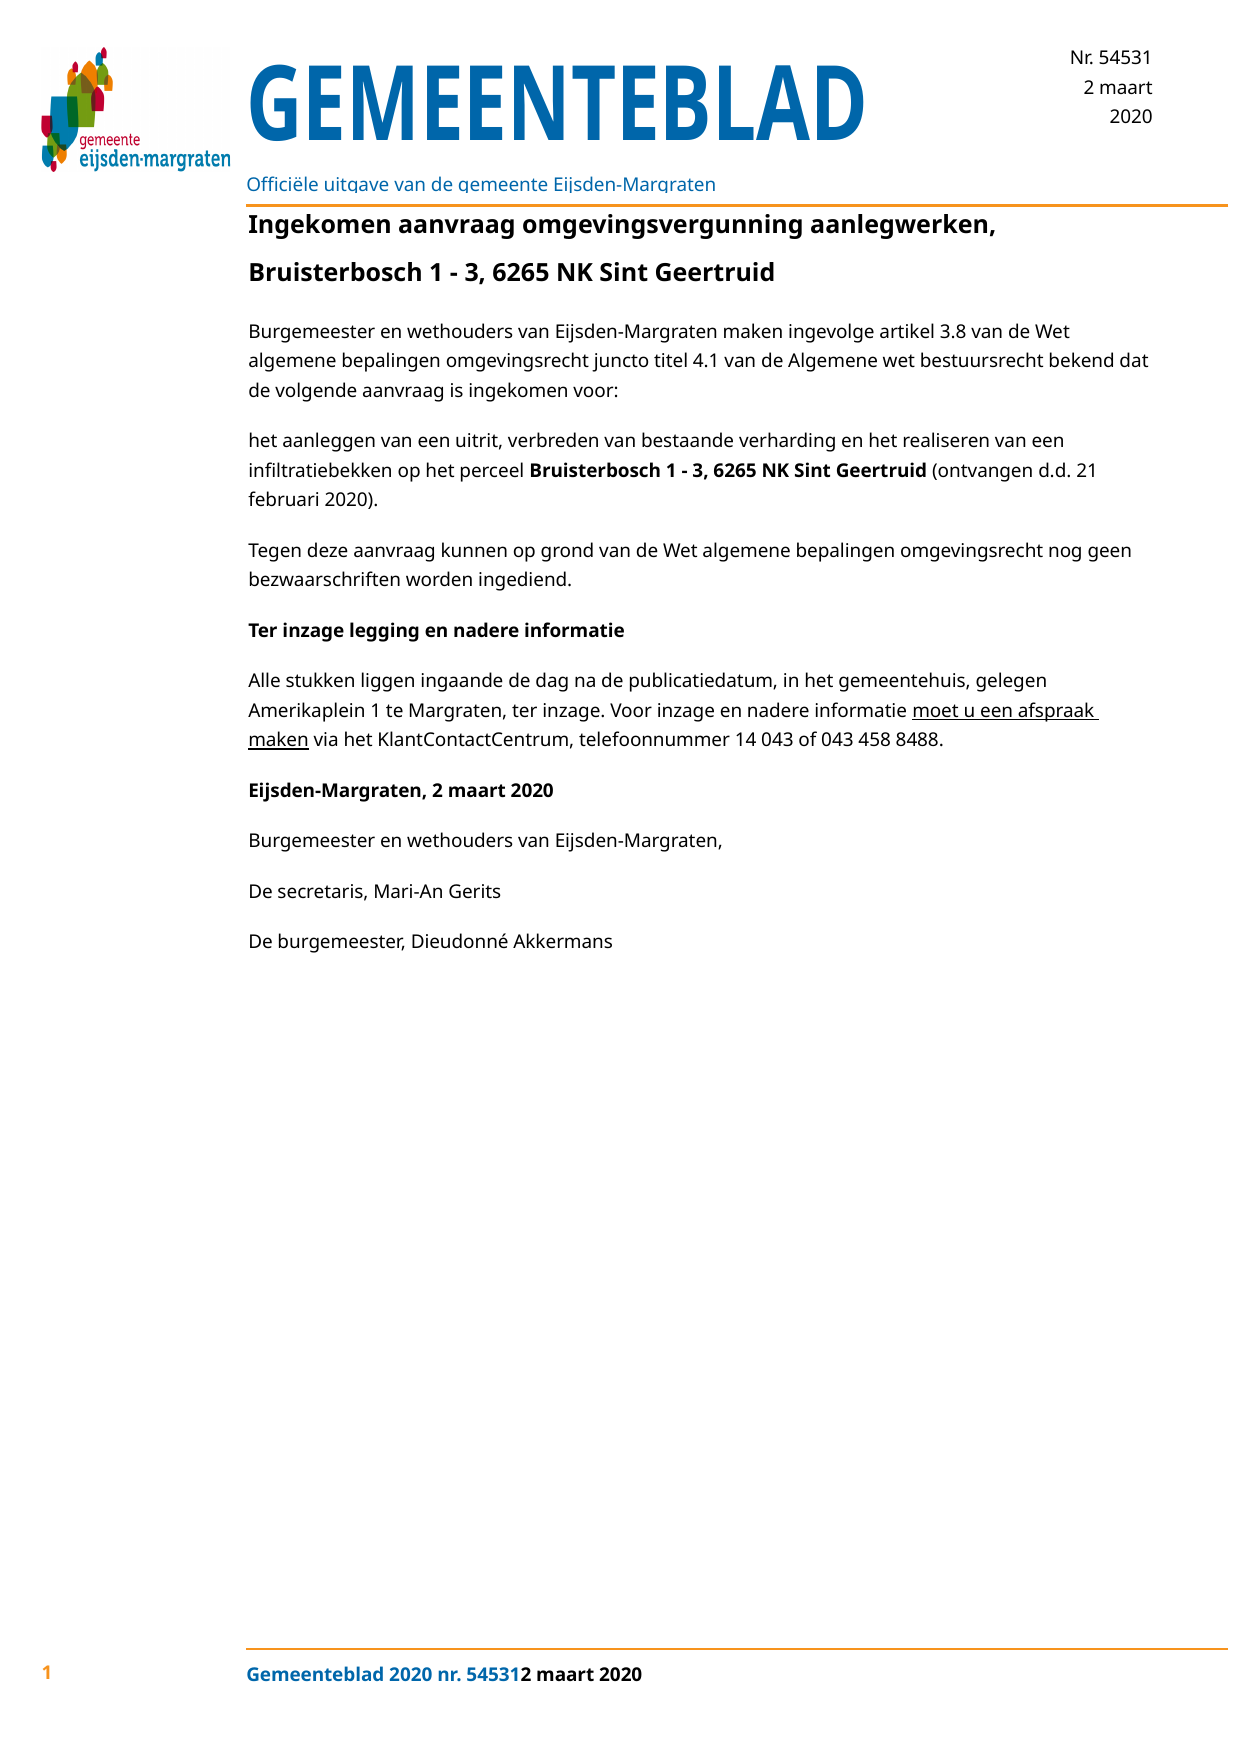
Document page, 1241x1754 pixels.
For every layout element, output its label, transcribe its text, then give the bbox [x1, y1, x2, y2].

text Ingekomen aanvraag omgevingsvergunning aanlegwerken, Bruisterbosch 1 - 3, 6265 NK Sint Geertruid [248, 207, 1152, 288]
text De burgemeester, Dieudonné Akkermans [248, 928, 1152, 954]
text Burgemeester en wethouders van Eijsden-Margraten, [248, 827, 1152, 853]
text Eijsden-Margraten, 2 maart 2020 [248, 777, 1152, 803]
picture [41, 47, 231, 172]
text Alle stukken liggen ingaande de dag na de publicatiedatum, in het gemeentehuis, gelegen Amerikaplein 1 te Margraten, ter inzage. Voor inzage en nadere informatie moet u een afspraak maken via het KlantContactCentrum, telefoonnummer 14 043 of 043 458 8488. [248, 667, 1152, 752]
text Ter inzage legging en nadere informatie [248, 617, 1152, 643]
text Burgemeester en wethouders van Eijsden-Margraten maken ingevolge artikel 3.8 van de Wet algemene bepalingen omgevingsrecht juncto titel 4.1 van de Algemene wet bestuursrecht bekend dat de volgende aanvraag is ingekomen voor: [248, 318, 1152, 403]
text het aanleggen van een uitrit, verbreden van bestaande verharding en het realiseren van een infiltratiebekken op het perceel Bruisterbosch 1 - 3, 6265 NK Sint Geertruid (ontvangen d.d. 21 februari 2020). [248, 427, 1152, 512]
text Tegen deze aanvraag kunnen op grond van de Wet algemene bepalingen omgevingsrecht nog geen bezwaarschriften worden ingediend. [248, 537, 1152, 592]
text De secretaris, Mari-An Gerits [248, 878, 1152, 904]
